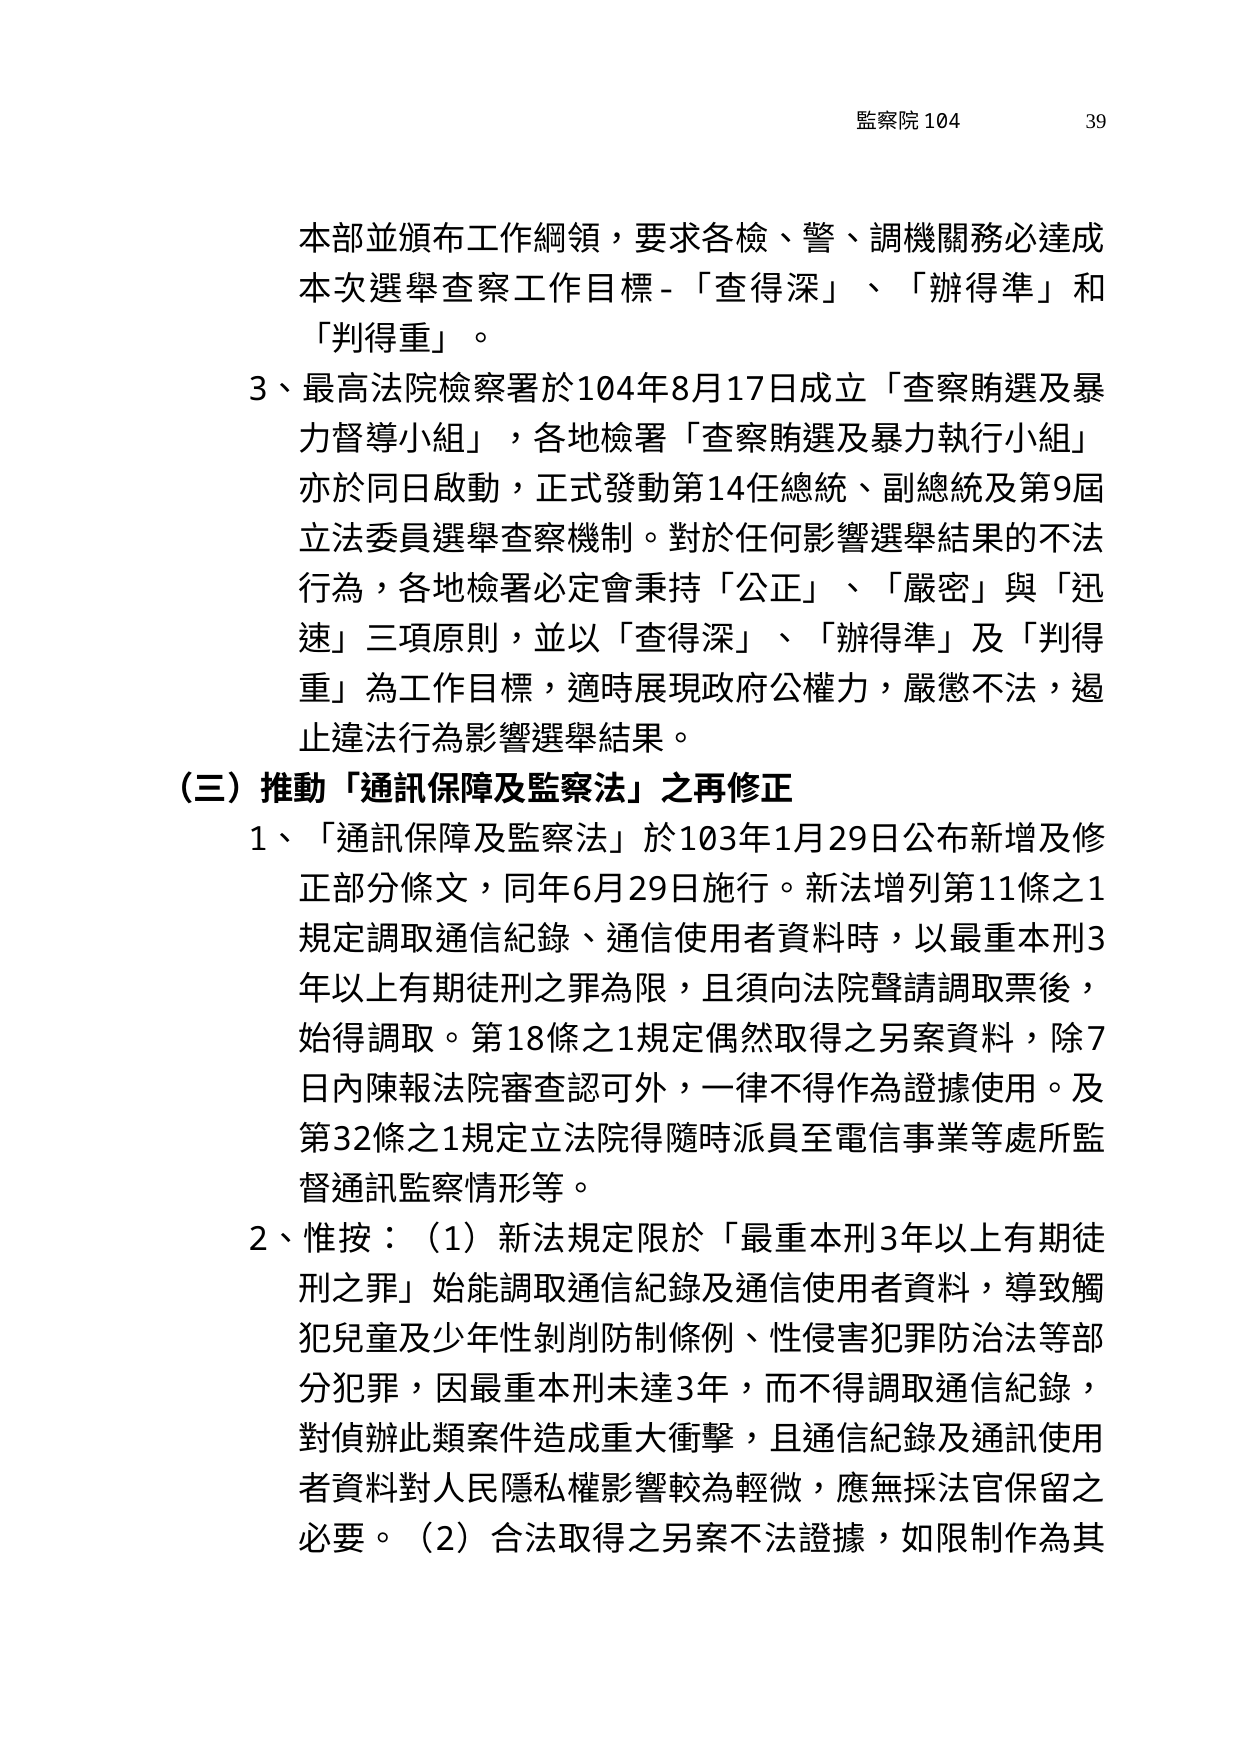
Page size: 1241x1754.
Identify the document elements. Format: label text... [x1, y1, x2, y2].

text 2、惟按：（1）新法規定限於「最重本刑3年以上有期徒刑之罪」始能調取通信紀錄及通信使用者資料，導致觸犯兒童及少年性剝削防制條例、性侵害犯罪防治法等部分犯罪，因最重本刑未達3年，而不得調取通信紀錄，對偵辦此類案件造成重大衝擊，且通信紀錄及通訊使用者資料對人民隱私權影響較為輕微，應無採法官保留之必要。（2）合法取得之另案不法證據，如限制作為其 [248, 1210, 1106, 1560]
text 3、最高法院檢察署於104年8月17日成立「查察賄選及暴力督導小組」，各地檢署「查察賄選及暴力執行小組」亦於同日啟動，正式發動第14任總統、副總統及第9屆立法委員選舉查察機制。對於任何影響選舉結果的不法行為，各地檢署必定會秉持「公正」、「嚴密」與「迅速」三項原則，並以「查得深」、「辦得準」及「判得重」為工作目標，適時展現政府公權力，嚴懲不法，遏止違法行為影響選舉結果。 [248, 360, 1106, 760]
text 1、「通訊保障及監察法」於103年1月29日公布新增及修正部分條文，同年6月29日施行。新法增列第11條之1規定調取通信紀錄、通信使用者資料時，以最重本刑3年以上有期徒刑之罪為限，且須向法院聲請調取票後，始得調取。第18條之1規定偶然取得之另案資料，除7日內陳報法院審查認可外，一律不得作為證據使用。及第32條之1規定立法院得隨時派員至電信事業等處所監督通訊監察情形等。 [248, 810, 1106, 1210]
text （三）推動「通訊保障及監察法」之再修正 [160, 760, 1106, 810]
text 本部並頒布工作綱領，要求各檢、警、調機關務必達成本次選舉查察工作目標-「查得深」、「辦得準」和「判得重」。 [248, 210, 1106, 360]
